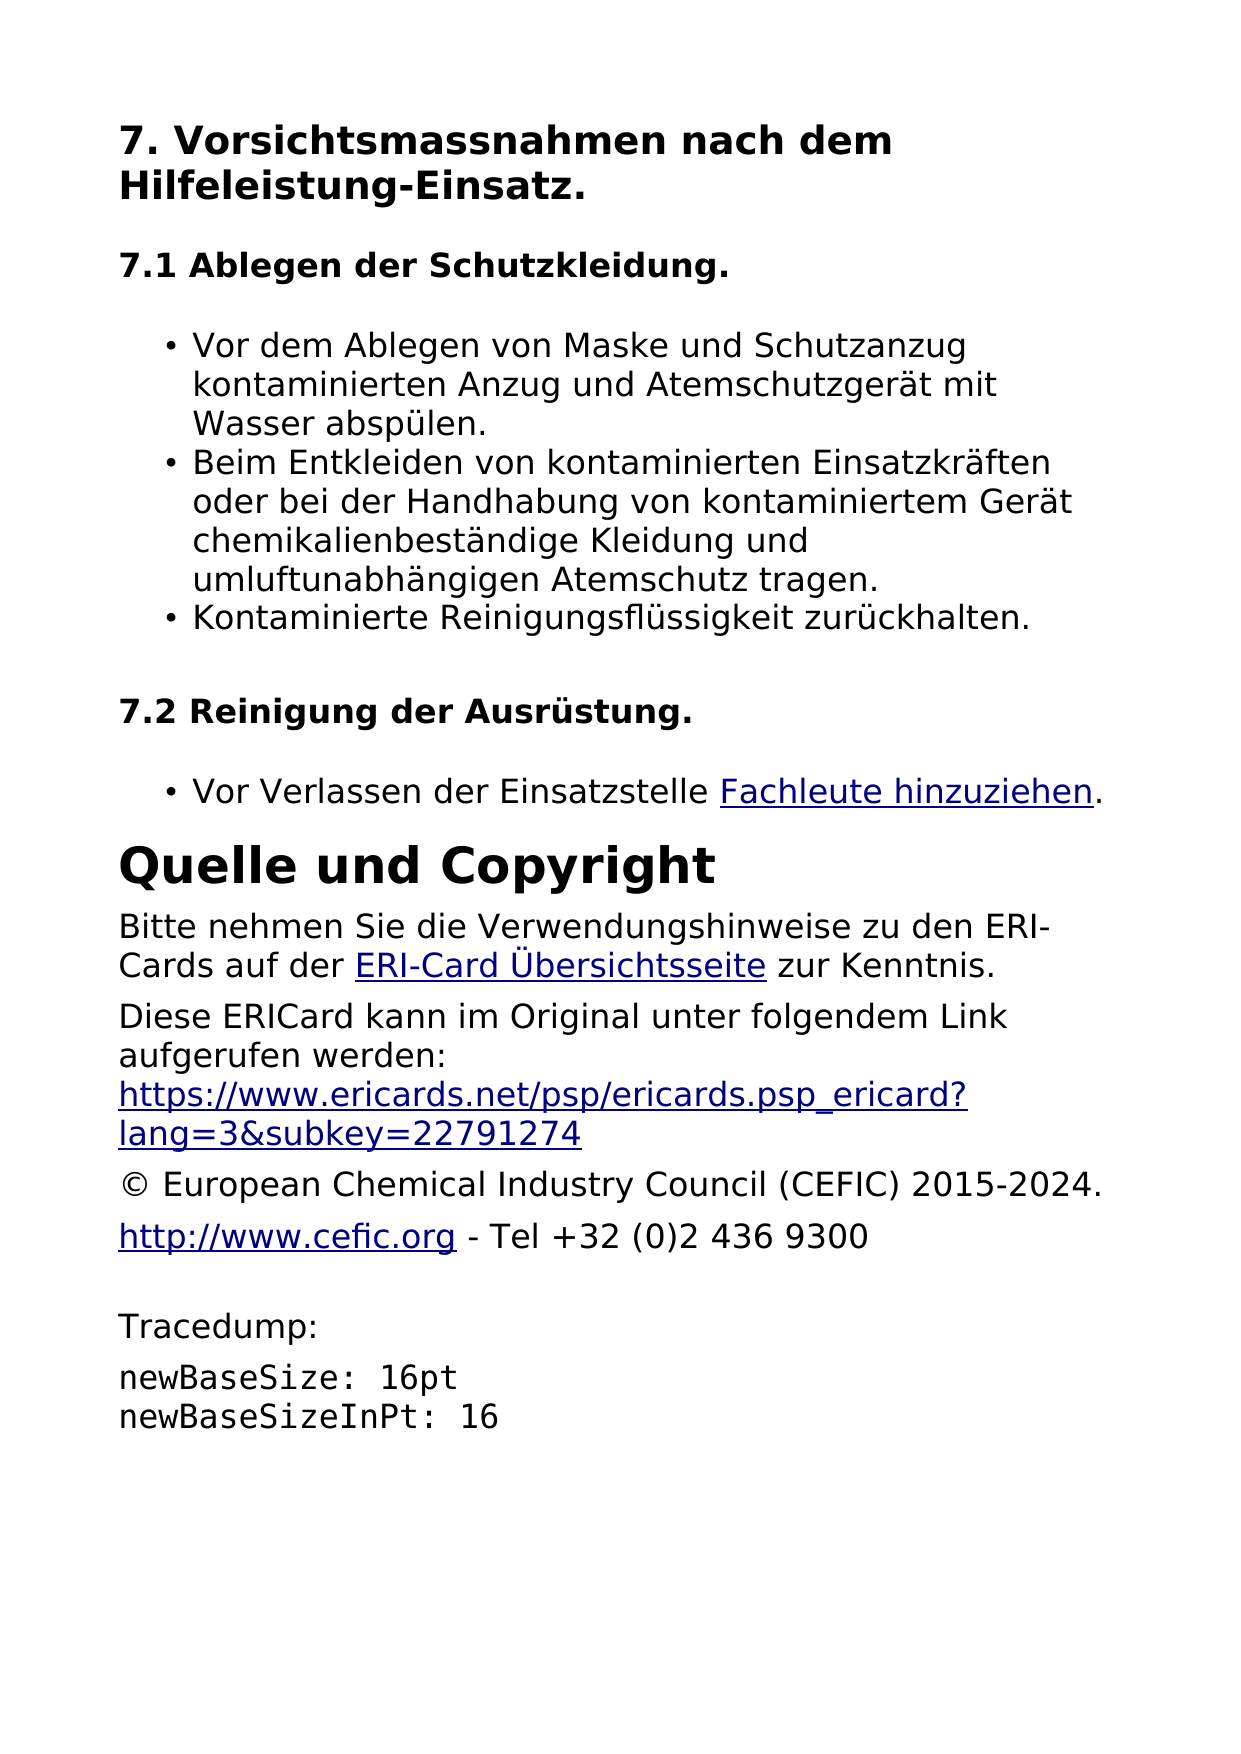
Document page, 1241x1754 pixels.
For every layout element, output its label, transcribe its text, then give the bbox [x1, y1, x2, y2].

text Diese ERICard kann im Original unter folgendem Link aufgerufen werden: https://www.ericards.net/psp/ericards.psp_ericard?lang=3&subkey=22791274 [118, 998, 1122, 1153]
text newBaseSize: 16pt newBaseSizeInPt: 16 [118, 1359, 1122, 1436]
text http://www.cefic.org - Tel +32 (0)2 436 9300 [118, 1217, 1122, 1256]
subtitle Quelle und Copyright [118, 837, 1122, 895]
subtitle 7.1 Ablegen der Schutzkleidung. [118, 246, 1122, 285]
subtitle 7. Vorsichtsmassnahmen nach dem Hilfeleistung-Einsatz. [118, 118, 1122, 208]
list Beim Entkleiden von kontaminierten Einsatzkräften oder bei der Handhabung von kontaminiertem Gerät chemikalienbeständige Kleidung und umluftunabhängigen Atemschutz tragen. [177, 443, 1122, 599]
list Kontaminierte Reinigungsflüssigkeit zurückhalten. [177, 599, 1122, 638]
list Vor dem Ablegen von Maske und Schutzanzug kontaminierten Anzug und Atemschutzgerät mit Wasser abspülen. [177, 327, 1122, 443]
list Vor Verlassen der Einsatzstelle Fachleute hinzuziehen. [177, 773, 1122, 812]
text © European Chemical Industry Council (CEFIC) 2015-2024. [118, 1166, 1122, 1204]
subtitle 7.2 Reinigung der Ausrüstung. [118, 692, 1122, 731]
text Tracedump: [118, 1268, 1122, 1346]
text Bitte nehmen Sie die Verwendungshinweise zu den ERI-Cards auf der ERI-Card Übersichtsseite zur Kenntnis. [118, 908, 1122, 985]
